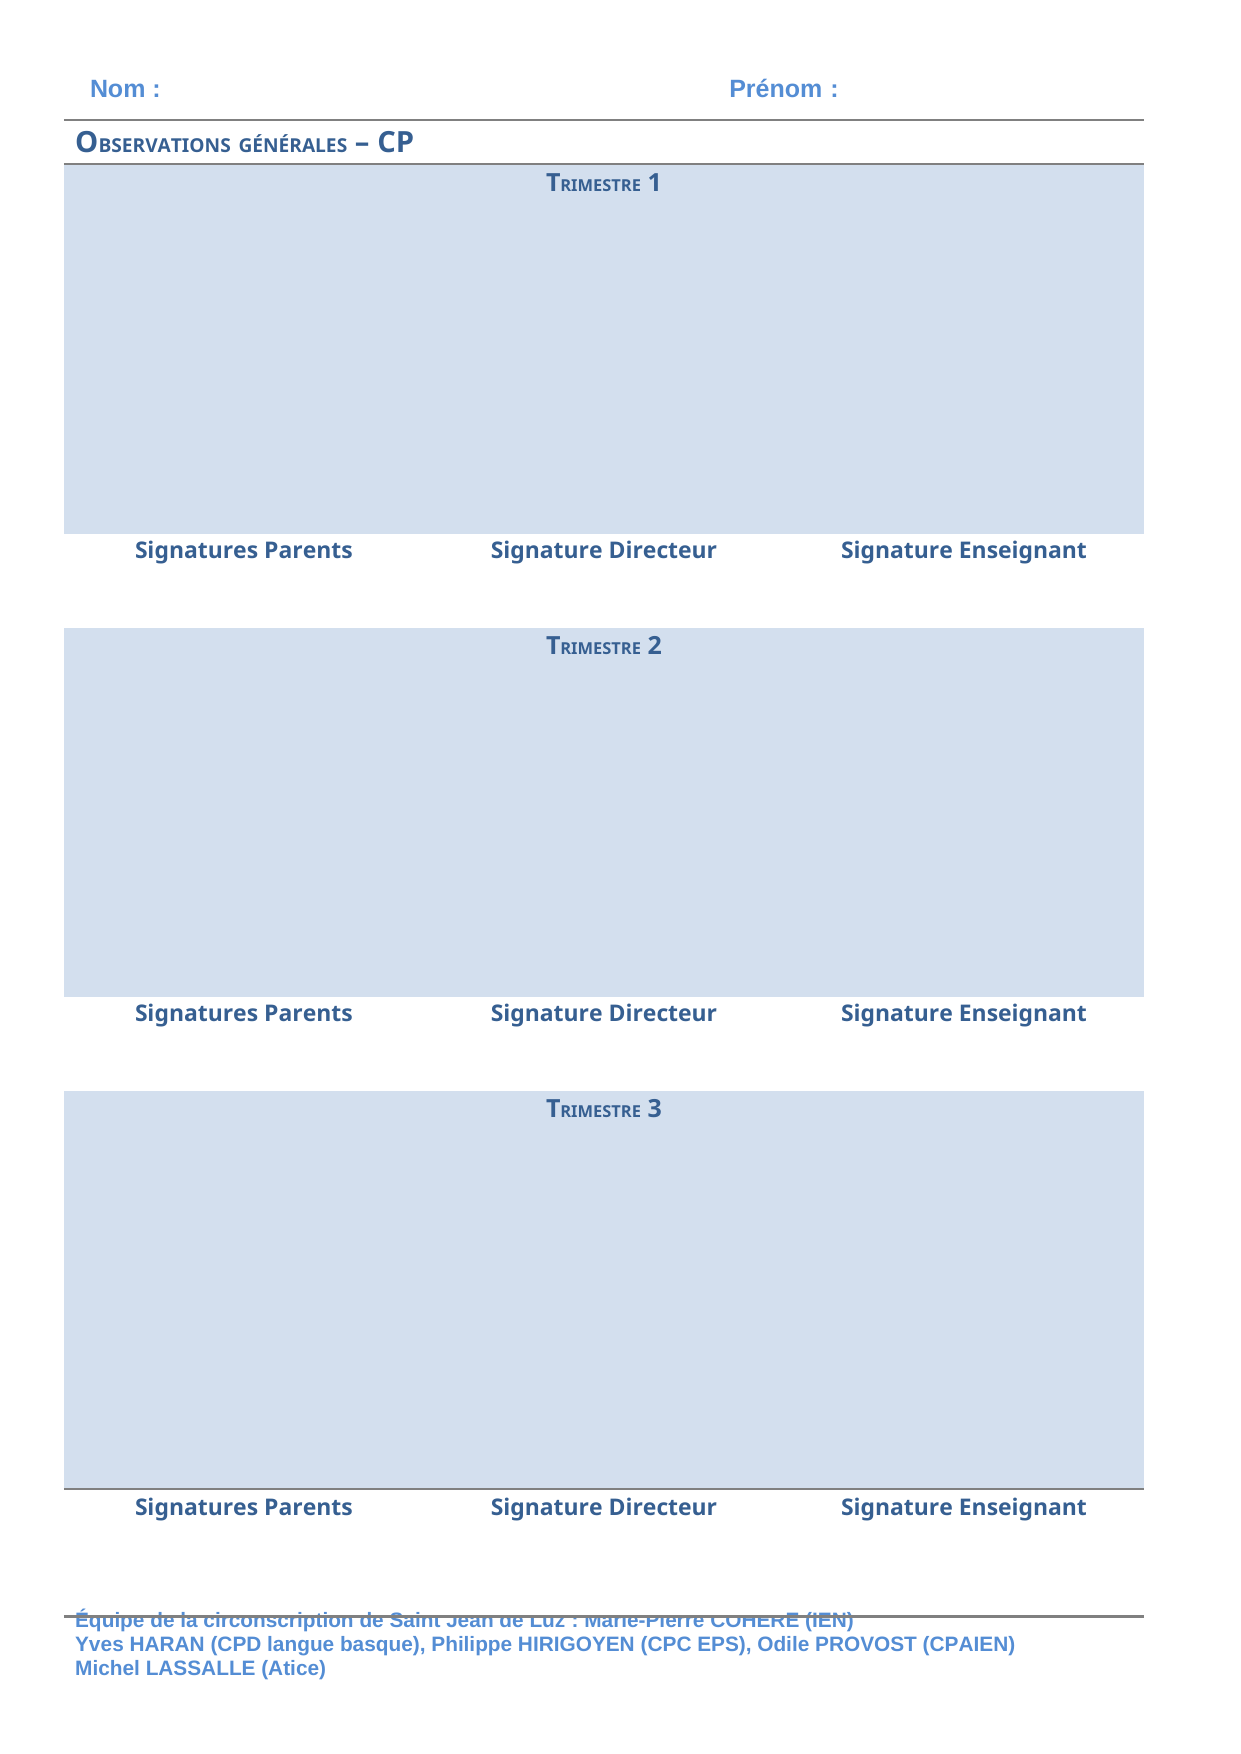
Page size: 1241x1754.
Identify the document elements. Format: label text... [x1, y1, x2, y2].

table_cell Trimestre 2 [64, 628, 1144, 997]
table_cell Signature Enseignant [784, 997, 1144, 1091]
table_cell Signature Directeur [424, 997, 784, 1091]
table_cell Signatures Parents [64, 997, 424, 1091]
table_header Observations générales – CP [64, 121, 1144, 163]
table_cell Signature Enseignant [784, 1490, 1144, 1615]
table_cell Signatures Parents [64, 534, 424, 628]
table_cell Signature Directeur [424, 1490, 784, 1615]
table_cell Signature Enseignant [784, 534, 1144, 628]
table_cell Signatures Parents [64, 1490, 424, 1615]
table_cell Signature Directeur [424, 534, 784, 628]
table_cell Trimestre 3 [64, 1091, 1144, 1488]
table_cell Trimestre 1 [64, 165, 1144, 534]
